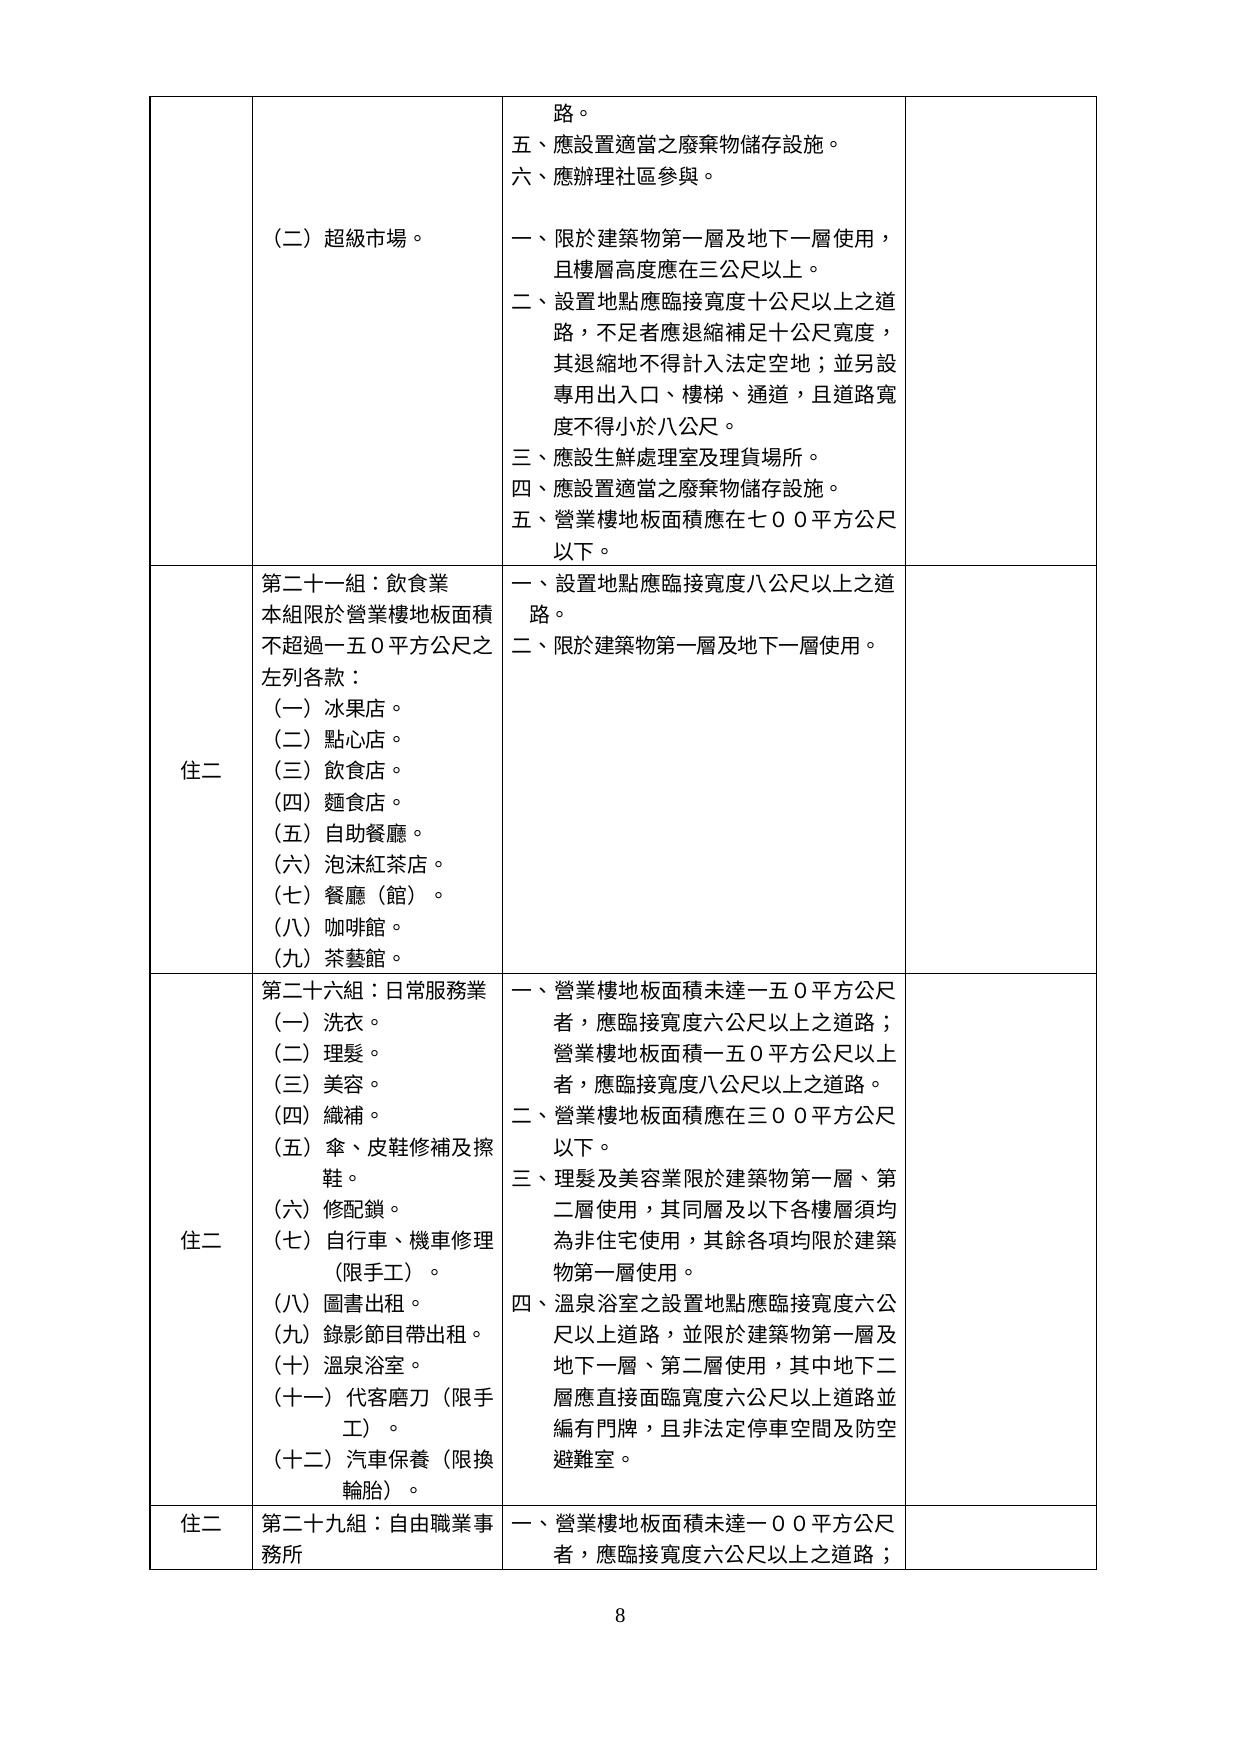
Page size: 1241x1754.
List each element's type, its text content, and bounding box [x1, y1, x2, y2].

table_cell 第二十九組：自由職業事務所 [253, 1506, 502, 1568]
table_cell 一、營業樓地板面積未達一００平方公尺者，應臨接寬度六公尺以上之道路； [503, 1506, 905, 1568]
table_cell [906, 974, 1096, 1505]
table_cell 路。 五、應設置適當之廢棄物儲存設施。 六、應辦理社區參與。 一、限於建築物第一層及地下一層使用，且樓層高度應在三公尺以上。 二、設置地點應臨接寬度十公尺以上之道路，不足者應退縮補足十公尺寬度，其退縮地不得計入法定空地；並另設專用出入口、樓梯、通道，且道路寬度不得小於八公尺。 三、應設生鮮處理室及理貨場所。 四、應設置適當之廢棄物儲存設施。 五、營業樓地板面積應在七００平方公尺以下。 [503, 97, 905, 565]
table_cell [906, 566, 1096, 973]
table_cell [151, 97, 252, 565]
table_cell 第二十一組：飲食業 本組限於營業樓地板面積不超過一五０平方公尺之左列各款： （一）冰果店。 （二）點心店。 （三）飲食店。 （四）麵食店。 （五）自助餐廳。 （六）泡沫紅茶店。 （七）餐廳（館）。 （八）咖啡館。 （九）茶藝館。 [253, 566, 502, 973]
table_cell 住二 [151, 974, 252, 1505]
table_cell 住二 [151, 1506, 252, 1568]
table_cell （二）超級市場。 [253, 97, 502, 565]
table_cell 一、設置地點應臨接寬度八公尺以上之道路。 二、限於建築物第一層及地下一層使用。 [503, 566, 905, 973]
table_cell 一、營業樓地板面積未達一五０平方公尺者，應臨接寬度六公尺以上之道路；營業樓地板面積一五０平方公尺以上者，應臨接寬度八公尺以上之道路。 二、營業樓地板面積應在三００平方公尺以下。 三、理髮及美容業限於建築物第一層、第二層使用，其同層及以下各樓層須均為非住宅使用，其餘各項均限於建築物第一層使用。 四、溫泉浴室之設置地點應臨接寬度六公尺以上道路，並限於建築物第一層及地下一層、第二層使用，其中地下二層應直接面臨寬度六公尺以上道路並編有門牌，且非法定停車空間及防空避難室。 [503, 974, 905, 1505]
table_cell 第二十六組：日常服務業 （一）洗衣。 （二）理髮。 （三）美容。 （四）織補。 （五）傘、皮鞋修補及擦鞋。 （六）修配鎖。 （七）自行車、機車修理（限手工）。 （八）圖書出租。 （九）錄影節目帶出租。 （十）溫泉浴室。 （十一）代客磨刀（限手工）。 （十二）汽車保養（限換輪胎）。 [253, 974, 502, 1505]
table_cell [906, 1506, 1096, 1568]
table_cell [906, 97, 1096, 565]
table_cell 住二 [151, 566, 252, 973]
